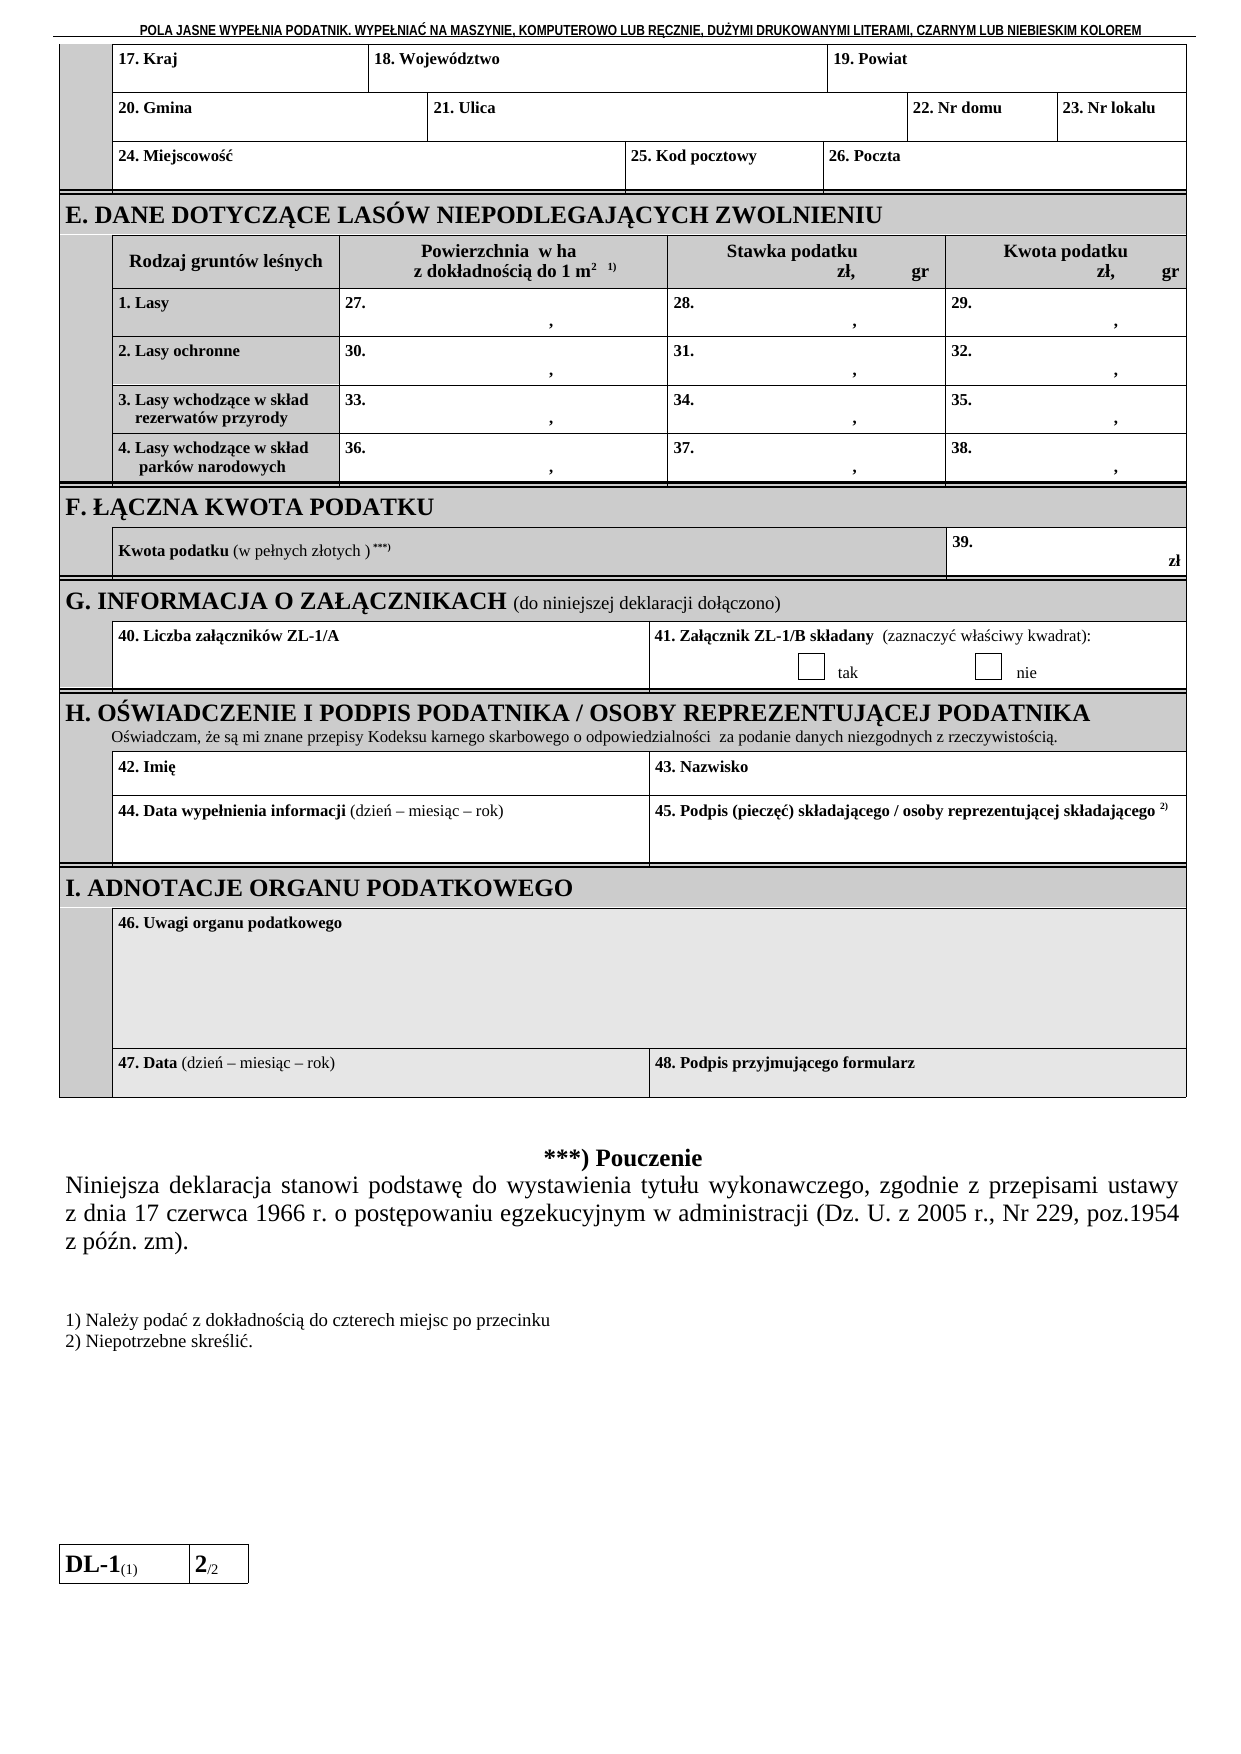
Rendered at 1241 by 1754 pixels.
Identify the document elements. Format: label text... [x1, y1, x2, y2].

table_cell 23. Nr lokalu [1058, 93, 1186, 141]
table_cell 26. Poczta [824, 142, 1186, 189]
table_cell 28. , [668, 289, 945, 336]
table_cell 35. , [946, 386, 1186, 433]
table_cell 2/2 [190, 1545, 248, 1583]
table_cell H. OŚWIADCZENIE I PODPIS PODATNIKA / OSOBY REPREZENTUJĄCEJ PODATNIKA Oświadczam, że są mi znane przepisy Kodeksu karnego skarbowego o odpowiedzialności za podanie danych niezgodnych z rzeczywistością. [60, 694, 1186, 751]
table_cell [60, 92, 112, 141]
table_cell 34. , [668, 386, 945, 433]
table_cell Kwota podatku (w pełnych złotych ) ***) [113, 528, 946, 575]
table_cell 48. Podpis przyjmującego formularz [650, 1049, 1186, 1097]
table_cell [60, 44, 112, 92]
table_cell 30. , [340, 337, 667, 384]
table_cell 44. Data wypełnienia informacji (dzień – miesiąc – rok) [113, 796, 649, 862]
table_header 42. Imię [113, 752, 649, 795]
table_cell [249, 1544, 1186, 1583]
table_cell [60, 621, 112, 687]
table_header 46. Uwagi organu podatkowego [113, 909, 1186, 1048]
table_cell [60, 908, 112, 1097]
table_cell [60, 235, 112, 481]
table_cell 18. Województwo [369, 45, 827, 92]
table_cell 17. Kraj [113, 45, 368, 92]
table_cell 33. , [340, 386, 667, 433]
table_cell [60, 141, 112, 189]
table_cell 25. Kod pocztowy [626, 142, 823, 189]
table_cell 20. Gmina [113, 93, 427, 141]
table_cell 3. Lasy wchodzące w skład rezerwatów przyrody [113, 386, 339, 433]
table_cell 47. Data (dzień – miesiąc – rok) [113, 1049, 649, 1097]
table_cell 31. , [668, 337, 945, 384]
table_cell 40. Liczba załączników ZL-1/A [113, 622, 649, 687]
table_cell 37. , [668, 434, 945, 481]
table_cell G. INFORMACJA O ZAŁĄCZNIKACH (do niniejszej deklaracji dołączono) [60, 581, 1186, 621]
table_cell 2. Lasy ochronne [113, 337, 339, 384]
table_header POLA JASNE WYPEŁNIA PODATNIK. WYPEŁNIAĆ NA MASZYNIE, KOMPUTEROWO LUB RĘCZNIE, DUŻYMI DRUKOWANYMI LITERAMI, CZARNYM LUB NIEBIESKIM KOLOREM [59, 16, 1186, 36]
table_header Rodzaj gruntów leśnych [113, 236, 339, 288]
table_cell F. ŁĄCZNA KWOTA PODATKU [60, 488, 1186, 527]
table_cell DL-1(1) [60, 1545, 189, 1583]
table_cell 22. Nr domu [908, 93, 1057, 141]
table_header Stawka podatku zł, gr [668, 236, 945, 288]
table_cell E. DANE DOTYCZĄCE LASÓW NIEPODLEGAJĄCYCH ZWOLNIENIU [60, 195, 1186, 234]
table_cell 27. , [340, 289, 667, 336]
table_cell 1. Lasy [113, 289, 339, 336]
table_cell 36. , [340, 434, 667, 481]
table_cell 39. zł [947, 528, 1186, 575]
table_cell 45. Podpis (pieczęć) składającego / osoby reprezentującej składającego 2) [650, 796, 1186, 862]
table_cell 32. , [946, 337, 1186, 384]
table_cell I. ADNOTACJE ORGANU PODATKOWEGO [60, 868, 1186, 907]
table_cell 24. Miejscowość [113, 142, 625, 189]
table_cell 21. Ulica [428, 93, 907, 141]
table_cell [60, 527, 112, 575]
table_cell 19. Powiat [828, 45, 1186, 92]
table_cell 29. , [946, 289, 1186, 336]
table_header 43. Nazwisko [650, 752, 1186, 795]
table_header [59, 37, 1186, 44]
table_header Kwota podatku zł, gr [946, 236, 1186, 288]
table_cell 41. Załącznik ZL-1/B składany (zaznaczyć właściwy kwadrat): tak nie [650, 622, 1186, 687]
table_cell ***) Pouczenie Niniejsza deklaracja stanowi podstawę do wystawienia tytułu wykonawczego, zgodnie z przepisami ustawy z dnia 17 czerwca 1966 r. o postępowaniu egzekucyjnym w administracji (Dz. U. z 2005 r., Nr 229, poz.1954 z późn. zm). 1) Należy podać z dokładnością do czterech miejsc po przecinku 2) Niepotrzebne skreślić. [59, 1098, 1186, 1544]
table_cell 4. Lasy wchodzące w skład parków narodowych [113, 434, 339, 481]
table_cell 38. , [946, 434, 1186, 481]
table_header Powierzchnia w ha z dokładnością do 1 m2 1) [340, 236, 667, 288]
table_cell [60, 751, 112, 862]
